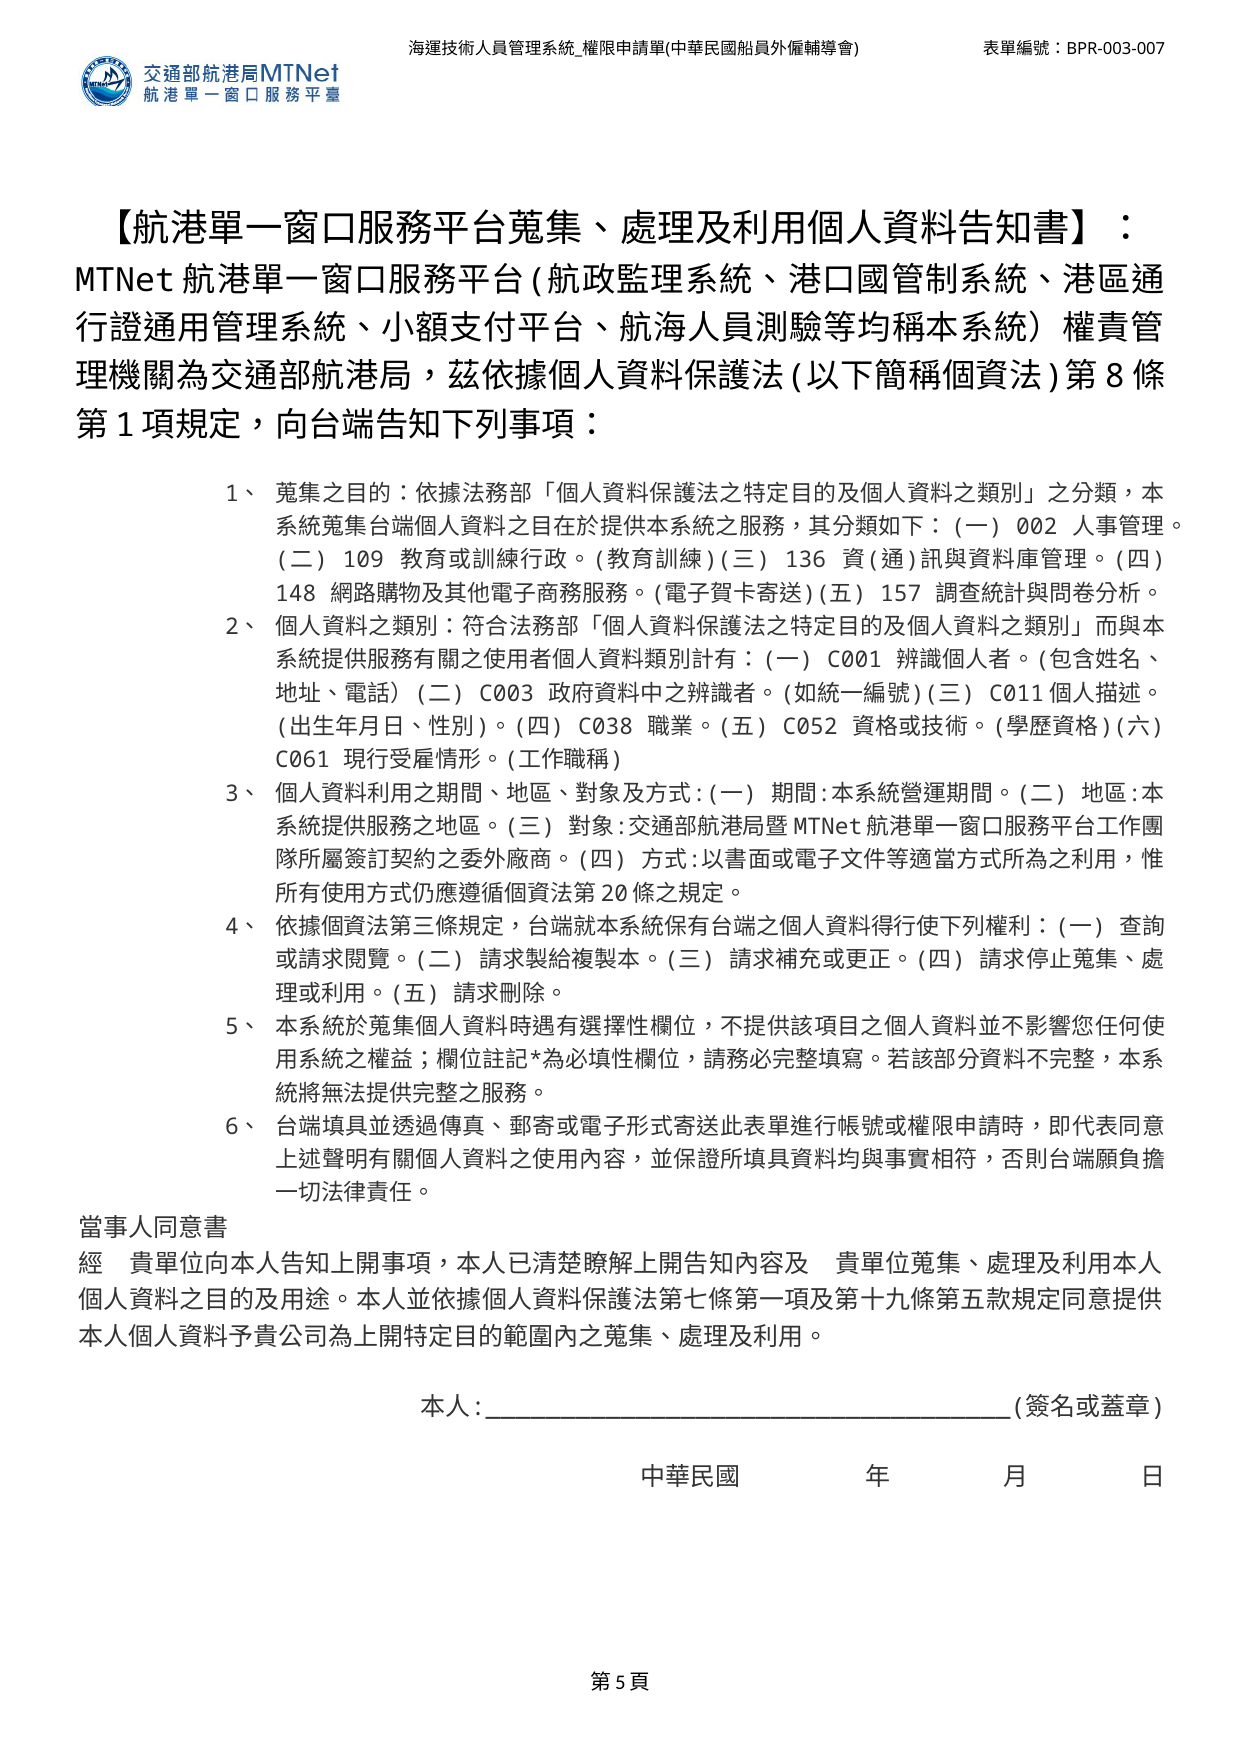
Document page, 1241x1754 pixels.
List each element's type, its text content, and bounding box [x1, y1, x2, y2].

list 本系統於蒐集個人資料時遇有選擇性欄位，不提供該項目之個人資料並不影響您任何使用系統之權益；欄位註記*為必填性欄位，請務必完整填寫。若該部分資料不完整，本系統將無法提供完整之服務。 [225, 1008, 1165, 1108]
text 【航港單一窗口服務平台蒐集、處理及利用個人資料告知書】： [75, 198, 1165, 252]
list 台端填具並透過傳真、郵寄或電子形式寄送此表單進行帳號或權限申請時，即代表同意上述聲明有關個人資料之使用內容，並保證所填具資料均與事實相符，否則台端願負擔一切法律責任。 [225, 1108, 1165, 1207]
list 蒐集之目的：依據法務部「個人資料保護法之特定目的及個人資料之類別」之分類，本系統蒐集台端個人資料之目在於提供本系統之服務，其分類如下：(一) 002 人事管理。(二) 109 教育或訓練行政。(教育訓練)(三) 136 資(通)訊與資料庫管理。(四) 148 網路購物及其他電子商務服務。(電子賀卡寄送)(五) 157 調查統計與問卷分析。 [225, 474, 1165, 608]
text MTNet航港單一窗口服務平台(航政監理系統、港口國管制系統、港區通行證通用管理系統、小額支付平台、航海人員測驗等均稱本系統）權責管理機關為交通部航港局，茲依據個人資料保護法(以下簡稱個資法)第8條第1項規定，向台端告知下列事項： [75, 252, 1165, 446]
text 中華民國 年 月 日 [78, 1457, 1165, 1493]
list 個人資料之類別：符合法務部「個人資料保護法之特定目的及個人資料之類別」而與本系統提供服務有關之使用者個人資料類別計有：(一) C001 辨識個人者。(包含姓名、地址、電話）(二) C003 政府資料中之辨識者。(如統一編號)(三) C011個人描述。(出生年月日、性別)。(四) C038 職業。(五) C052 資格或技術。(學歷資格)(六) C061 現行受雇情形。(工作職稱) [225, 608, 1165, 774]
text 本人:___________________________________(簽名或蓋章) [78, 1386, 1165, 1423]
text 經 貴單位向本人告知上開事項，本人已清楚瞭解上開告知內容及 貴單位蒐集、處理及利用本人個人資料之目的及用途。本人並依據個人資料保護法第七條第一項及第十九條第五款規定同意提供本人個人資料予貴公司為上開特定目的範圍內之蒐集、處理及利用。 [78, 1244, 1165, 1352]
list 依據個資法第三條規定，台端就本系統保有台端之個人資料得行使下列權利：(一) 查詢或請求閱覽。(二) 請求製給複製本。(三) 請求補充或更正。(四) 請求停止蒐集、處理或利用。(五) 請求刪除。 [225, 908, 1165, 1008]
list 個人資料利用之期間、地區、對象及方式:(一) 期間:本系統營運期間。(二) 地區:本系統提供服務之地區。(三) 對象:交通部航港局暨MTNet航港單一窗口服務平台工作團隊所屬簽訂契約之委外廠商。(四) 方式:以書面或電子文件等適當方式所為之利用，惟所有使用方式仍應遵循個資法第20條之規定。 [225, 774, 1165, 908]
text 當事人同意書 [78, 1207, 1165, 1244]
